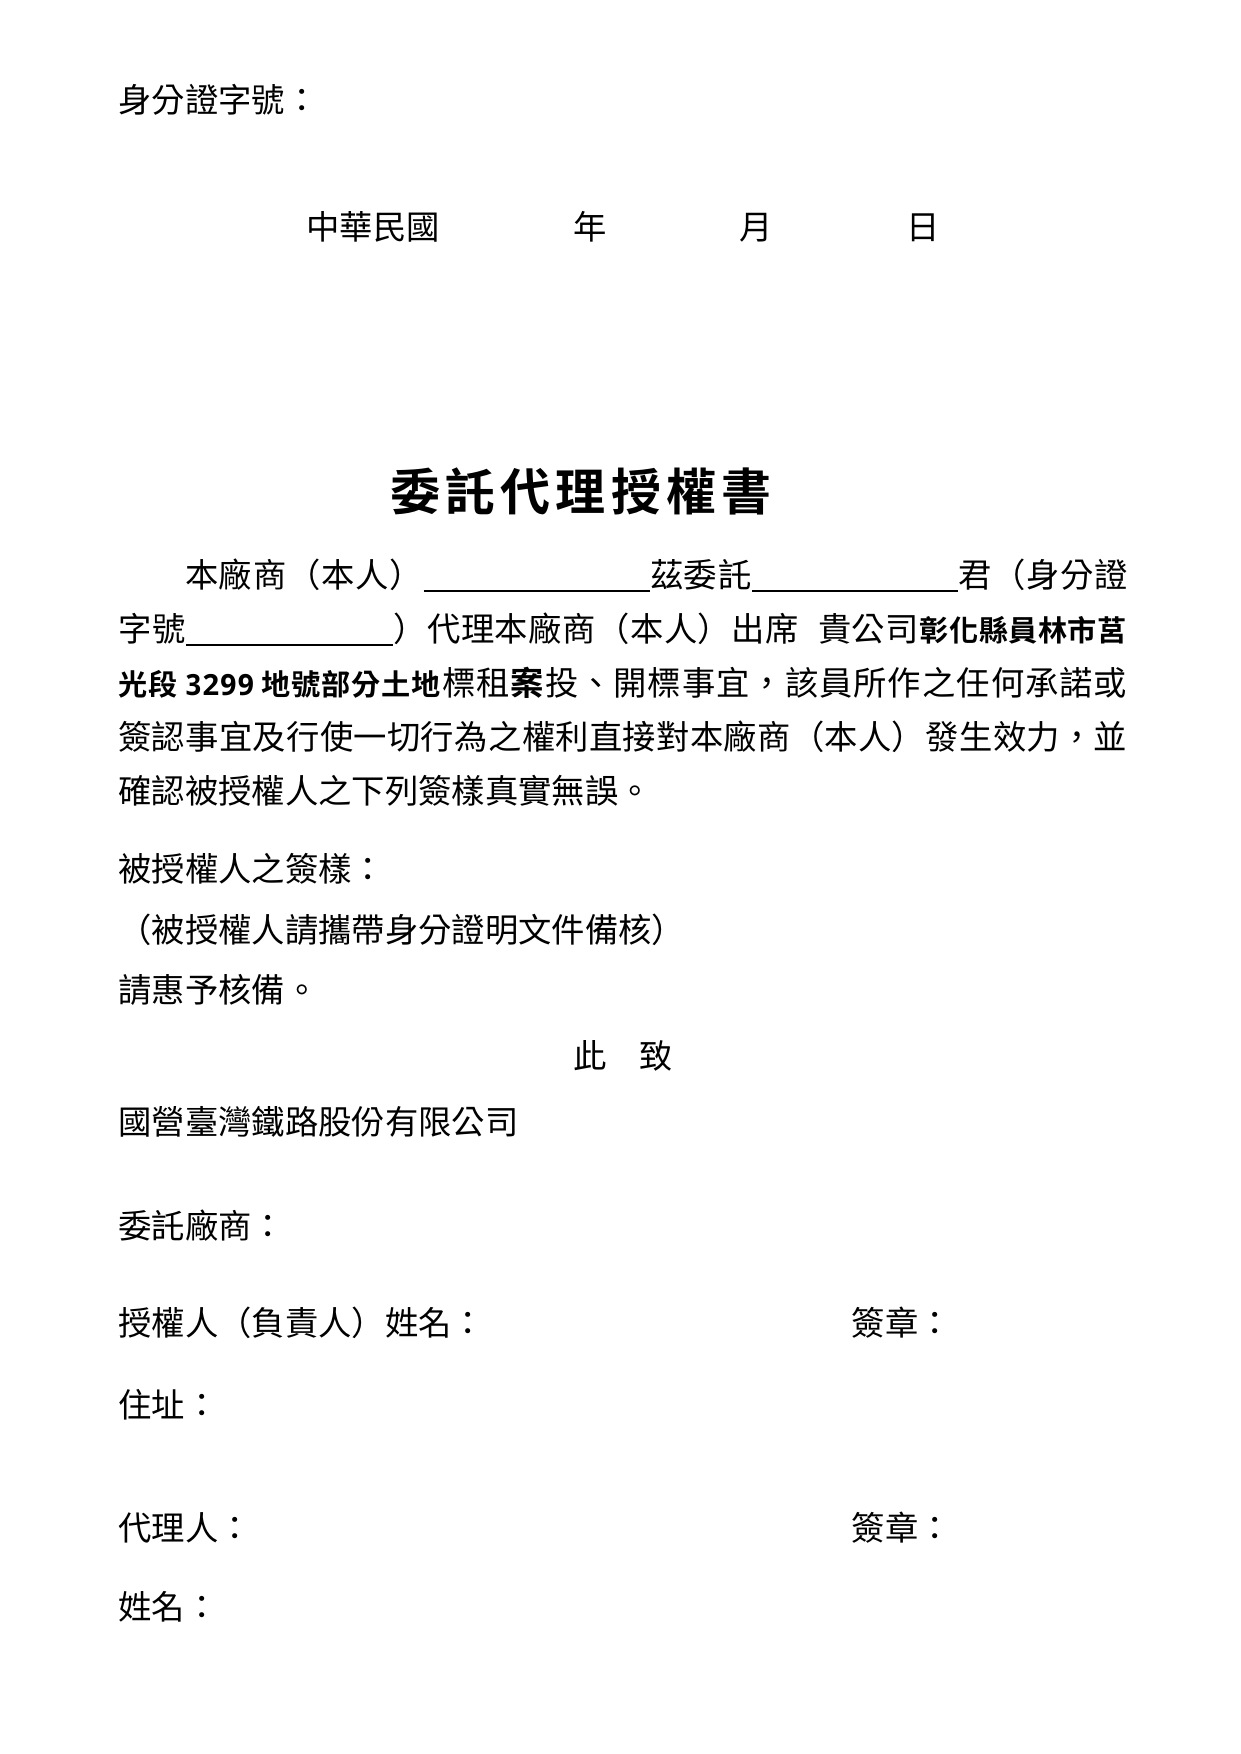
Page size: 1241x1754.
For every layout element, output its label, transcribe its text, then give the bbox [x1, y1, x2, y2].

text 委託代理授權書 [118, 453, 1127, 525]
text 請惠予核備。 [118, 954, 1127, 1015]
text 住址： [118, 1379, 1127, 1427]
text （被授權人請攜帶身分證明文件備核） [118, 894, 1127, 954]
text 委託廠商： [118, 1186, 1127, 1252]
text 國營臺灣鐵路股份有限公司 [118, 1081, 1127, 1148]
text 身分證字號： [118, 74, 1127, 122]
text 姓名： [118, 1580, 1127, 1629]
text 中華民國 年 月 日 [143, 186, 1102, 253]
text 被授權人之簽樣： [118, 833, 1127, 894]
text 代理人： 簽章： [118, 1502, 1127, 1550]
text 此 致 [118, 1015, 1127, 1081]
text 本廠商（本人） 茲委託 君（身分證字號 ）代理本廠商（本人）出席 貴公司彰化縣員林市莒光段3299地號部分土地標租案投、開標事宜，該員所作之任何承諾或簽認事宜及行使一切行為之權利直接對本廠商（本人）發生效力，並確認被授權人之下列簽樣真實無誤。 [118, 544, 1127, 815]
text 授權人（負責人）姓名： 簽章： [118, 1282, 1127, 1349]
